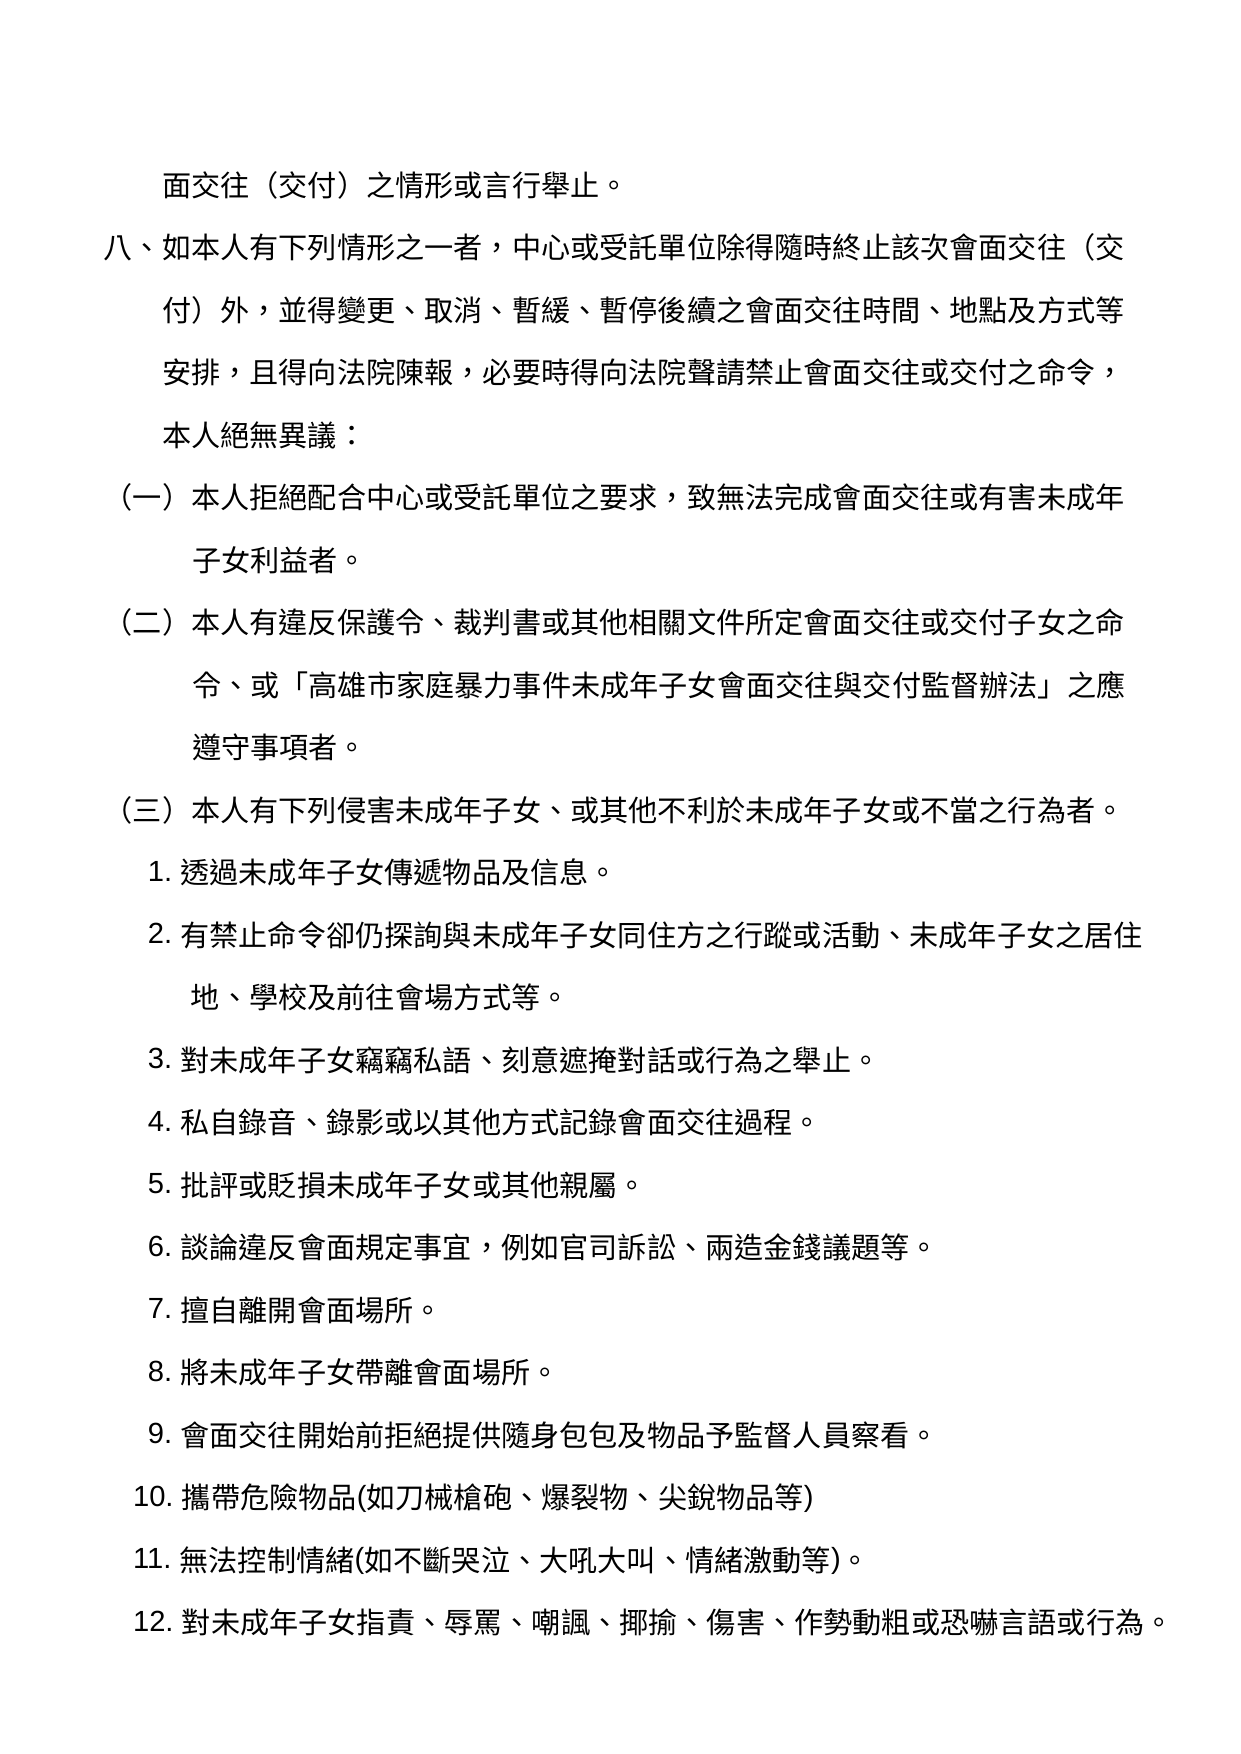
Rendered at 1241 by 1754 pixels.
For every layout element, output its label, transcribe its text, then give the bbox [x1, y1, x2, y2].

text 8. 將未成年子女帶離會面場所。 [148, 1329, 1152, 1392]
text 2. 有禁止命令卻仍探詢與未成年子女同住方之行蹤或活動、未成年子女之居住地、學校及前往會場方式等。 [148, 892, 1152, 1017]
text 5. 批評或貶損未成年子女或其他親屬。 [148, 1142, 1152, 1204]
text 11. 無法控制情緒(如不斷哭泣、大吼大叫、情緒激動等)。 [103, 1517, 1152, 1579]
text 面交往（交付）之情形或言行舉止。 [103, 142, 1152, 204]
text 八、如本人有下列情形之一者，中心或受託單位除得隨時終止該次會面交往（交付）外，並得變更、取消、暫緩、暫停後續之會面交往時間、地點及方式等安排，且得向法院陳報，必要時得向法院聲請禁止會面交往或交付之命令，本人絕無異議： [103, 204, 1152, 454]
text 7. 擅自離開會面場所。 [148, 1267, 1152, 1329]
text （二）本人有違反保護令、裁判書或其他相關文件所定會面交往或交付子女之命令、或「高雄市家庭暴力事件未成年子女會面交往與交付監督辦法」之應遵守事項者。 [103, 579, 1152, 767]
text 10. 攜帶危險物品(如刀械槍砲、爆裂物、尖銳物品等) [133, 1454, 1152, 1517]
text 4. 私自錄音、錄影或以其他方式記錄會面交往過程。 [148, 1079, 1152, 1142]
text （一）本人拒絕配合中心或受託單位之要求，致無法完成會面交往或有害未成年子女利益者。 [103, 454, 1152, 579]
text 3. 對未成年子女竊竊私語、刻意遮掩對話或行為之舉止。 [148, 1017, 1152, 1079]
text 1. 透過未成年子女傳遞物品及信息。 [148, 829, 1152, 892]
text （三）本人有下列侵害未成年子女、或其他不利於未成年子女或不當之行為者。 [103, 767, 1152, 829]
text 9. 會面交往開始前拒絕提供隨身包包及物品予監督人員察看。 [148, 1392, 1152, 1454]
text 12. 對未成年子女指責、辱罵、嘲諷、揶揄、傷害、作勢動粗或恐嚇言語或行為。 [103, 1579, 1152, 1642]
text 6. 談論違反會面規定事宜，例如官司訴訟、兩造金錢議題等。 [148, 1204, 1152, 1267]
